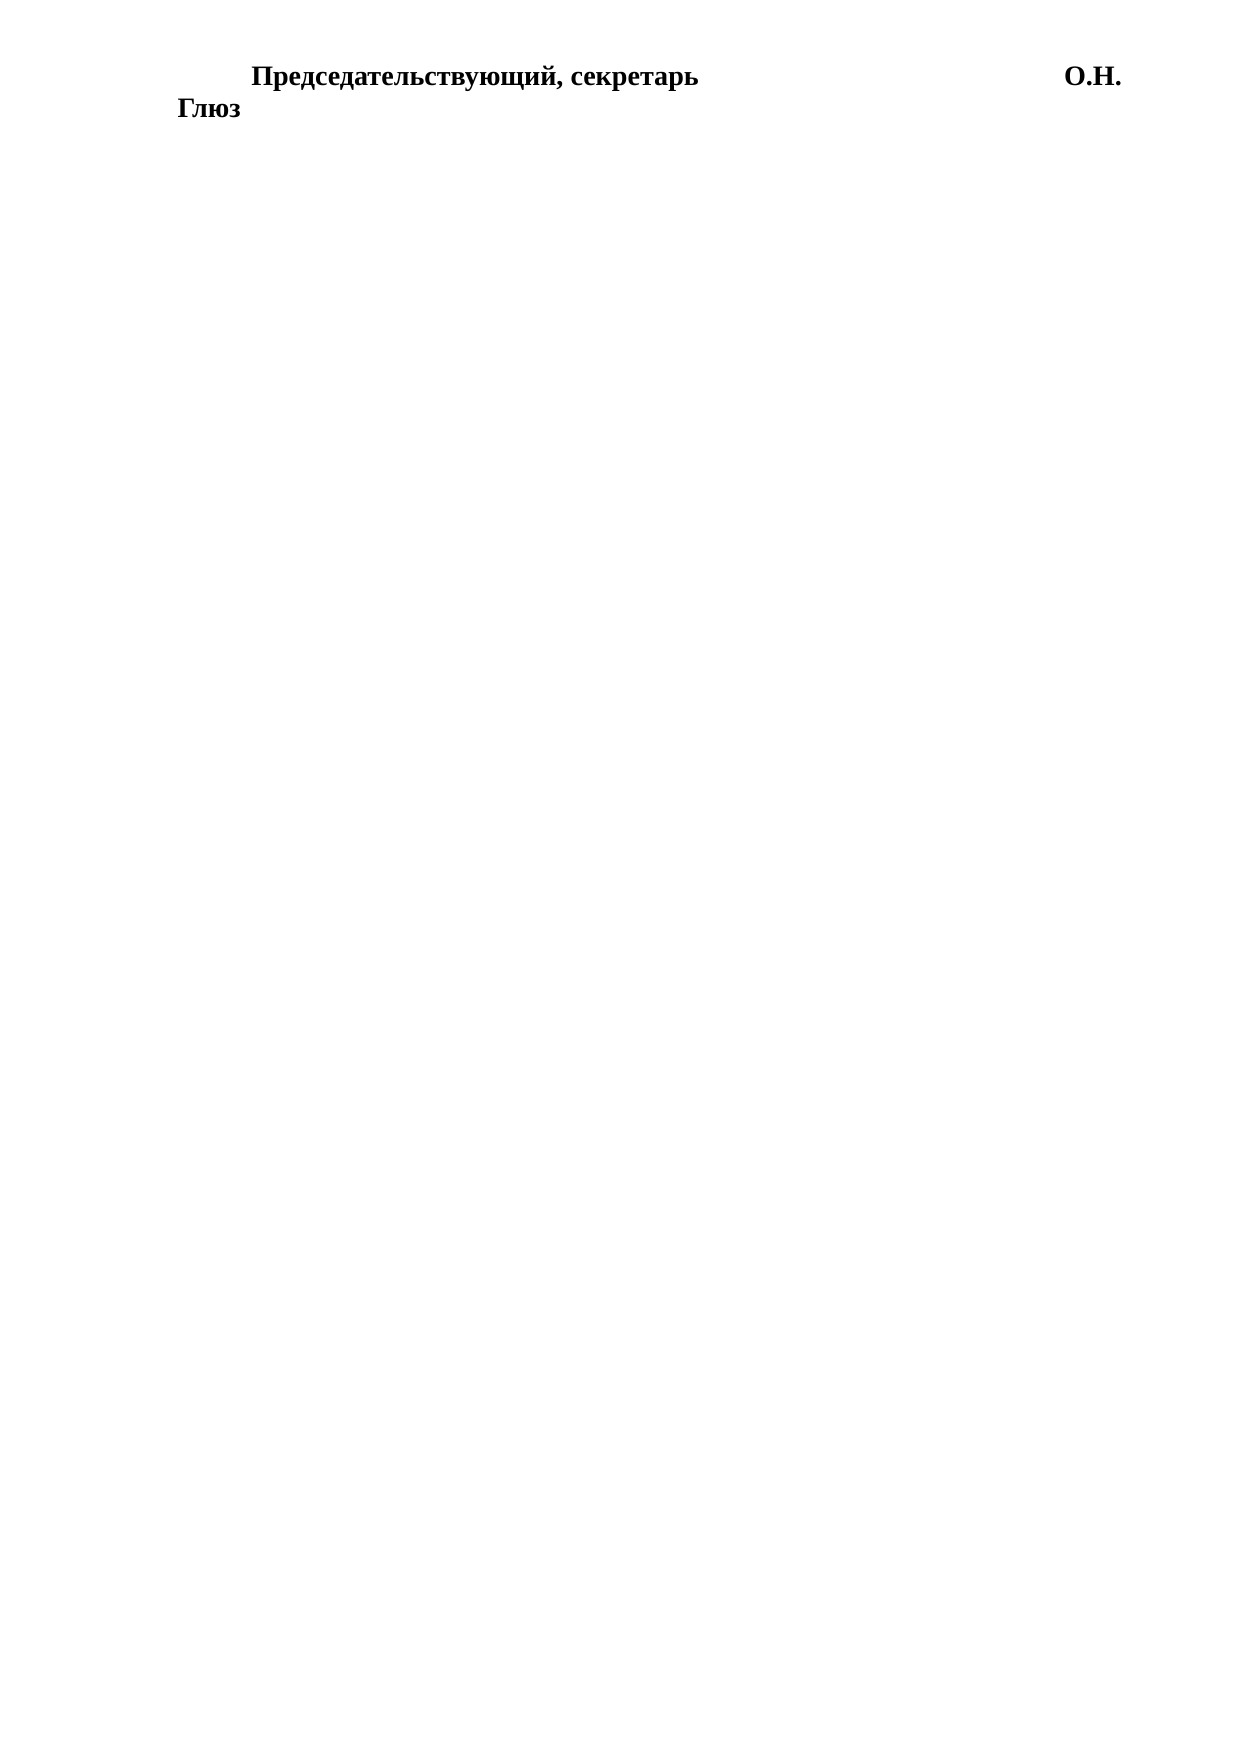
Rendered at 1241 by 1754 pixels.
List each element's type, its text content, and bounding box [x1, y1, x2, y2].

text Председательствующий, секретарь О.Н. Глюз [177, 59, 1122, 124]
